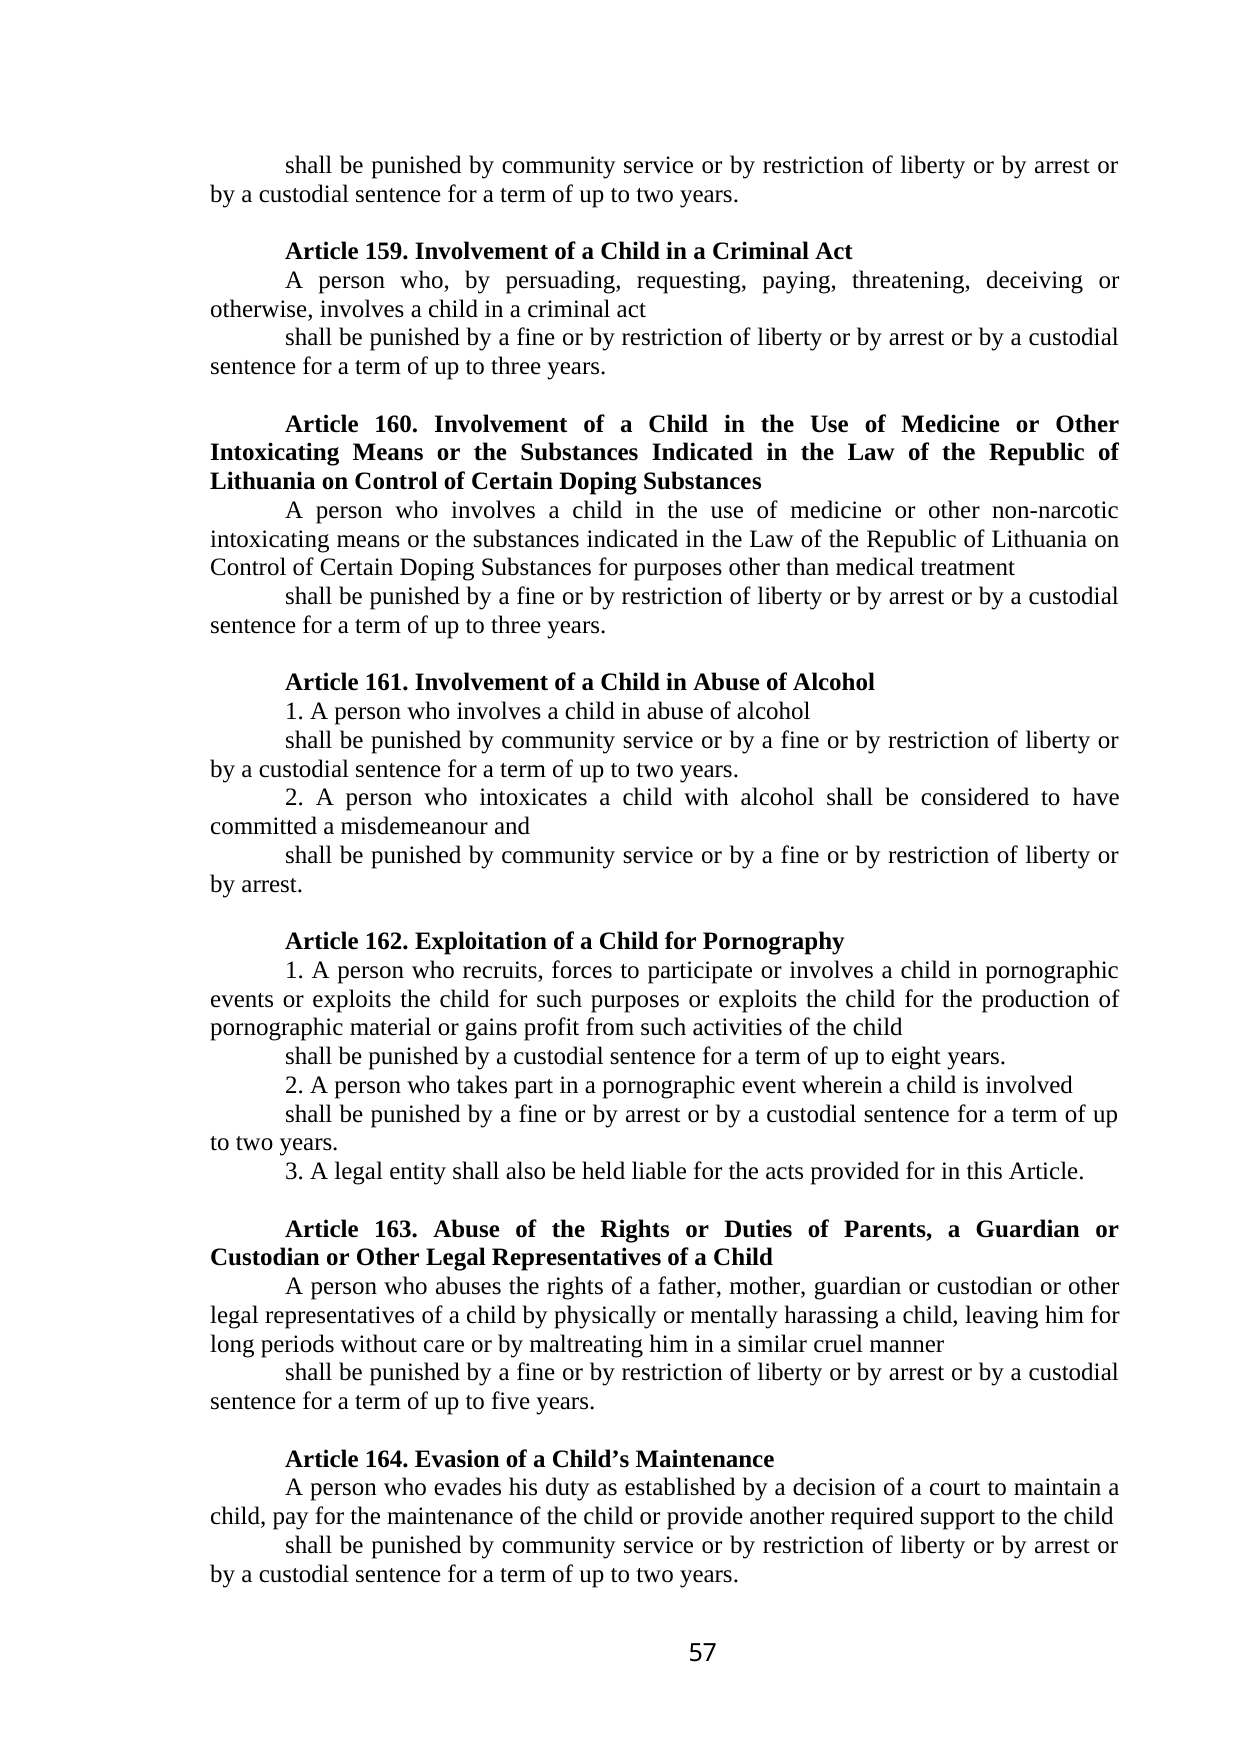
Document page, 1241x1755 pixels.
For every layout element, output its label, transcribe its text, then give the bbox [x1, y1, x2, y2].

text shall be punished by a fine or by restriction of liberty or by arrest or by a custodial sentence for a term of up to three years. [210, 322, 1120, 380]
text shall be punished by community service or by a fine or by restriction of liberty or by arrest. [210, 840, 1120, 897]
text 3. A legal entity shall also be held liable for the acts provided for in this Article. [210, 1156, 1120, 1185]
text Article 161. Involvement of a Child in Abuse of Alcohol [210, 667, 1120, 696]
text 1. A person who recruits, forces to participate or involves a child in pornographic events or exploits the child for such purposes or exploits the child for the production of pornographic material or gains profit from such activities of the child [210, 955, 1120, 1041]
text shall be punished by community service or by restriction of liberty or by arrest or by a custodial sentence for a term of up to two years. [210, 150, 1120, 207]
text shall be punished by a custodial sentence for a term of up to eight years. [210, 1041, 1120, 1070]
text Article 164. Evasion of a Child’s Maintenance [210, 1444, 1120, 1472]
text 2. A person who intoxicates a child with alcohol shall be considered to have committed a misdemeanour and [210, 782, 1120, 840]
text Article 162. Exploitation of a Child for Pornography [210, 926, 1120, 955]
text shall be punished by a fine or by restriction of liberty or by arrest or by a custodial sentence for a term of up to five years. [210, 1357, 1120, 1415]
text A person who involves a child in the use of medicine or other non-narcotic intoxicating means or the substances indicated in the Law of the Republic of Lithuania on Control of Certain Doping Substances for purposes other than medical treatment [210, 495, 1120, 581]
text shall be punished by a fine or by arrest or by a custodial sentence for a term of up to two years. [210, 1099, 1120, 1156]
text Article 163. Abuse of the Rights or Duties of Parents, a Guardian or Custodian or Other Legal Representatives of a Child [210, 1214, 1120, 1271]
text Article 160. Involvement of a Child in the Use of Medicine or Other Intoxicating Means or the Substances Indicated in the Law of the Republic of Lithuania on Control of Certain Doping Substances [210, 409, 1120, 495]
text A person who, by persuading, requesting, paying, threatening, deceiving or otherwise, involves a child in a criminal act [210, 265, 1120, 322]
text Article 159. Involvement of a Child in a Criminal Act [210, 236, 1120, 265]
text shall be punished by a fine or by restriction of liberty or by arrest or by a custodial sentence for a term of up to three years. [210, 581, 1120, 639]
text shall be punished by community service or by a fine or by restriction of liberty or by a custodial sentence for a term of up to two years. [210, 725, 1120, 782]
text shall be punished by community service or by restriction of liberty or by arrest or by a custodial sentence for a term of up to two years. [210, 1530, 1120, 1587]
text A person who abuses the rights of a father, mother, guardian or custodian or other legal representatives of a child by physically or mentally harassing a child, leaving him for long periods without care or by maltreating him in a similar cruel manner [210, 1271, 1120, 1357]
text 2. A person who takes part in a pornographic event wherein a child is involved [210, 1070, 1120, 1099]
text A person who evades his duty as established by a decision of a court to maintain a child, pay for the maintenance of the child or provide another required support to the child [210, 1472, 1120, 1530]
text 1. A person who involves a child in abuse of alcohol [210, 696, 1120, 725]
